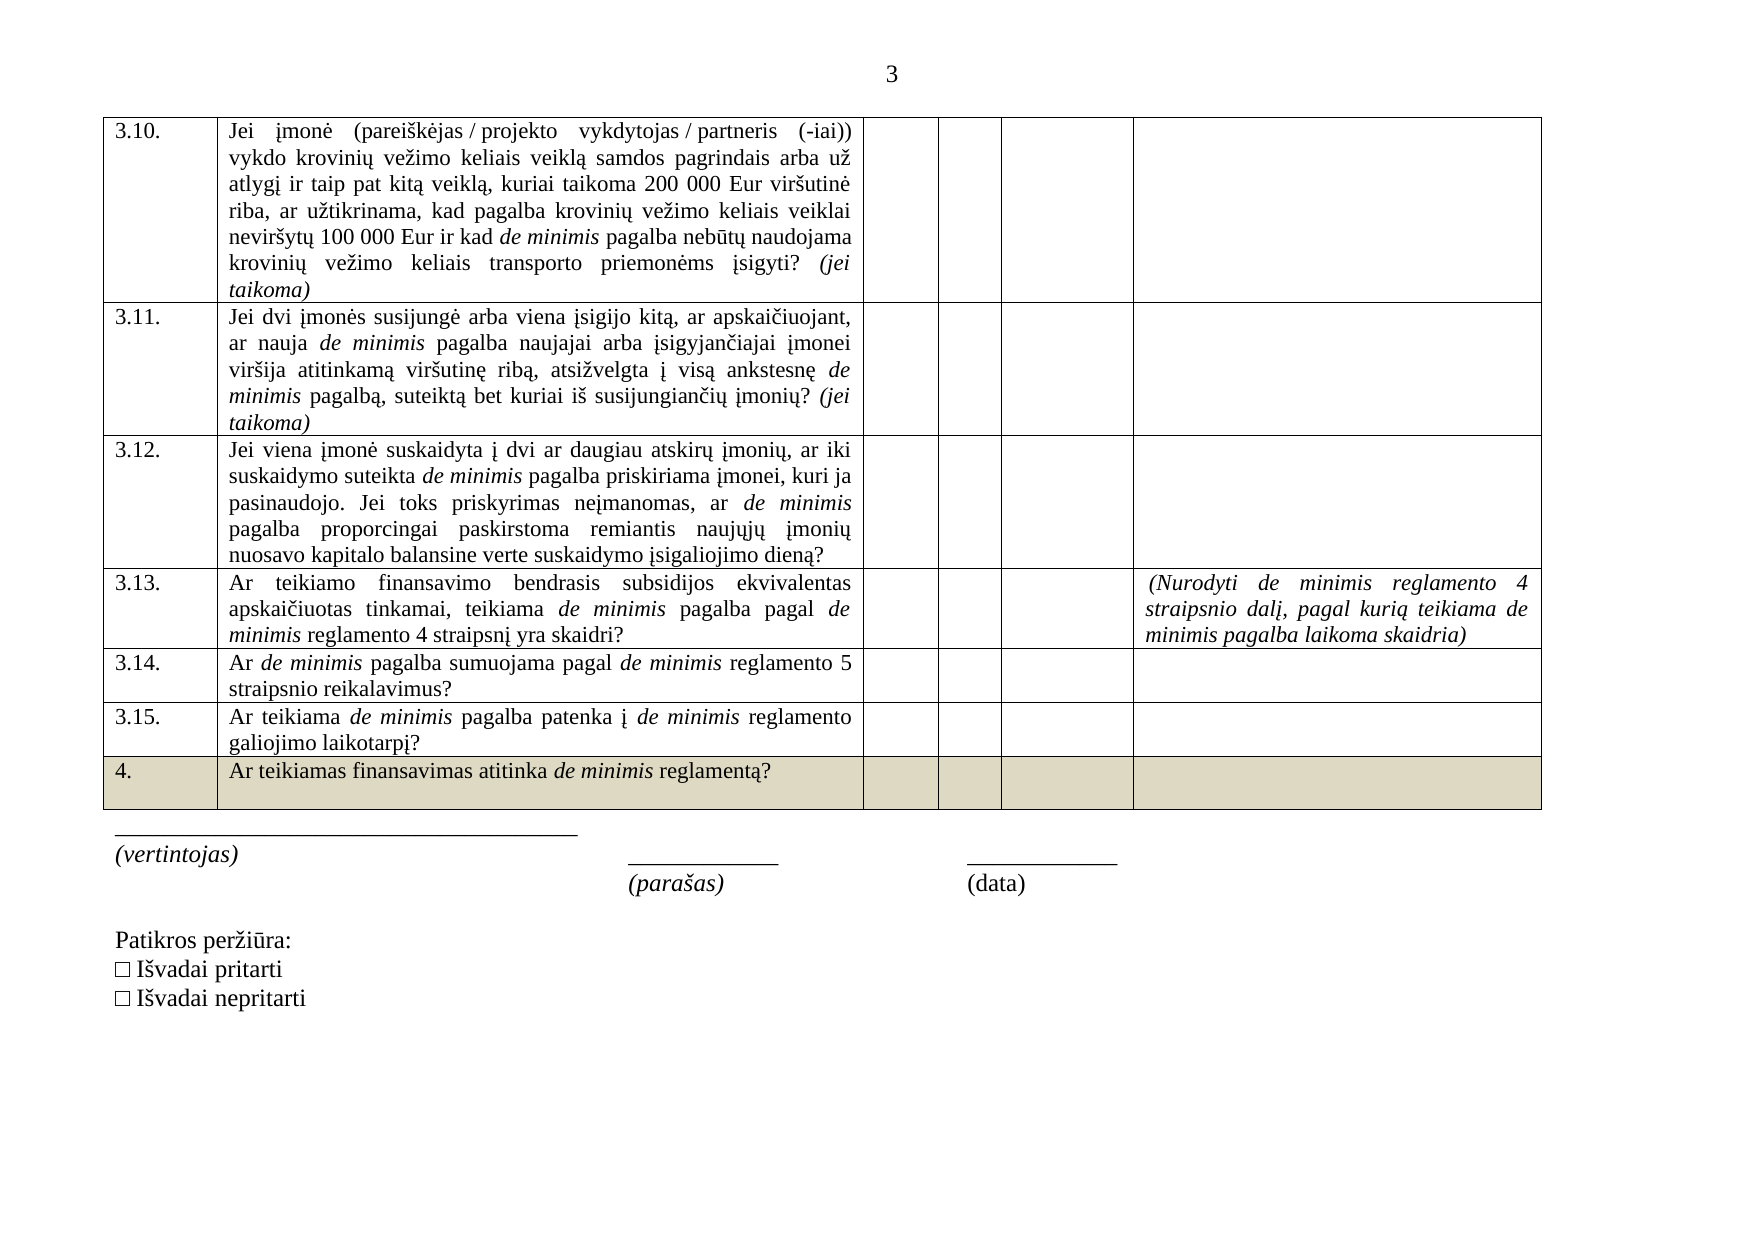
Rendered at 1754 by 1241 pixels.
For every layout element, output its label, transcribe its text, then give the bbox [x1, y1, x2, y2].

table_cell 3.12. [104, 436, 217, 568]
table_cell 4. [104, 757, 217, 809]
table_cell [1542, 435, 1550, 568]
table_cell [864, 757, 938, 809]
table_cell [1002, 436, 1133, 568]
table_cell [1002, 757, 1133, 809]
table_header ____________ (parašas) [617, 810, 956, 896]
table_cell [1134, 649, 1541, 702]
table_cell Ar teikiamo finansavimo bendrasis subsidijos ekvivalentas apskaičiuotas tinkamai, teikiama de minimis pagalba pagal de minimis reglamento 4 straipsnį yra skaidri? [218, 569, 863, 648]
table_cell [1542, 702, 1550, 756]
table_cell [939, 436, 1001, 568]
table_cell [1134, 118, 1541, 302]
table_cell Jei dvi įmonės susijungė arba viena įsigijo kitą, ar apskaičiuojant, ar nauja de minimis pagalba naujajai arba įsigyjančiajai įmonei viršija atitinkamą viršutinę ribą, atsižvelgta į visą ankstesnę de minimis pagalbą, suteiktą bet kuriai iš susijungiančių įmonių? (jei taikoma) [218, 303, 863, 435]
table_cell [864, 303, 938, 435]
table_cell [939, 118, 1001, 302]
table_cell [1002, 649, 1133, 702]
table_cell [1542, 117, 1550, 302]
table_cell [939, 649, 1001, 702]
table_cell [1134, 436, 1541, 568]
table_cell Jei įmonė (pareiškėjas / projekto vykdytojas / partneris (-iai)) vykdo krovinių vežimo keliais veiklą samdos pagrindais arba už atlygį ir taip pat kitą veiklą, kuriai taikoma 200 000 Eur viršutinė riba, ar užtikrinama, kad pagalba krovinių vežimo keliais veiklai neviršytų 100 000 Eur ir kad de minimis pagalba nebūtų naudojama krovinių vežimo keliais transporto priemonėms įsigyti? (jei taikoma) [218, 118, 863, 302]
table_cell Jei viena įmonė suskaidyta į dvi ar daugiau atskirų įmonių, ar iki suskaidymo suteikta de minimis pagalba priskiriama įmonei, kuri ja pasinaudojo. Jei toks priskyrimas neįmanomas, ar de minimis pagalba proporcingai paskirstoma remiantis naujųjų įmonių nuosavo kapitalo balansine verte suskaidymo įsigaliojimo dieną? [218, 436, 863, 568]
table_cell [864, 118, 938, 302]
table_cell [864, 649, 938, 702]
table_cell Ar teikiamas finansavimas atitinka de minimis reglamentą? [218, 757, 863, 809]
table_cell Ar de minimis pagalba sumuojama pagal de minimis reglamento 5 straipsnio reikalavimus? [218, 649, 863, 702]
table_cell [1134, 757, 1541, 809]
table_cell [1002, 118, 1133, 302]
table_cell [939, 569, 1001, 648]
table_cell [1002, 703, 1133, 756]
table_cell 3.14. [104, 649, 217, 702]
table_cell 3.15. [104, 703, 217, 756]
table_header ____________ (data) [956, 810, 1295, 896]
table_cell 3.10. [104, 118, 217, 302]
table_cell (Nurodyti de minimis reglamento 4 straipsnio dalį, pagal kurią teikiama de minimis pagalba laikoma skaidria) [1134, 569, 1541, 648]
table_header _____________________________________ (vertintojas) [104, 810, 617, 896]
table_cell [1542, 568, 1550, 648]
table_cell [864, 569, 938, 648]
table_cell Patikros peržiūra: □ Išvadai pritarti □ Išvadai nepritarti [104, 896, 1295, 1011]
table_cell [1542, 648, 1550, 702]
table_cell [1542, 302, 1550, 435]
table_cell [939, 757, 1001, 809]
table_cell Ar teikiama de minimis pagalba patenka į de minimis reglamento galiojimo laikotarpį? [218, 703, 863, 756]
table_cell [939, 703, 1001, 756]
table_cell [864, 703, 938, 756]
table_cell 3.13. [104, 569, 217, 648]
table_cell [1542, 756, 1550, 809]
table_cell [1134, 703, 1541, 756]
table_cell [864, 436, 938, 568]
table_cell [1002, 569, 1133, 648]
table_cell [1134, 303, 1541, 435]
table_cell [939, 303, 1001, 435]
table_cell [1002, 303, 1133, 435]
table_cell 3.11. [104, 303, 217, 435]
